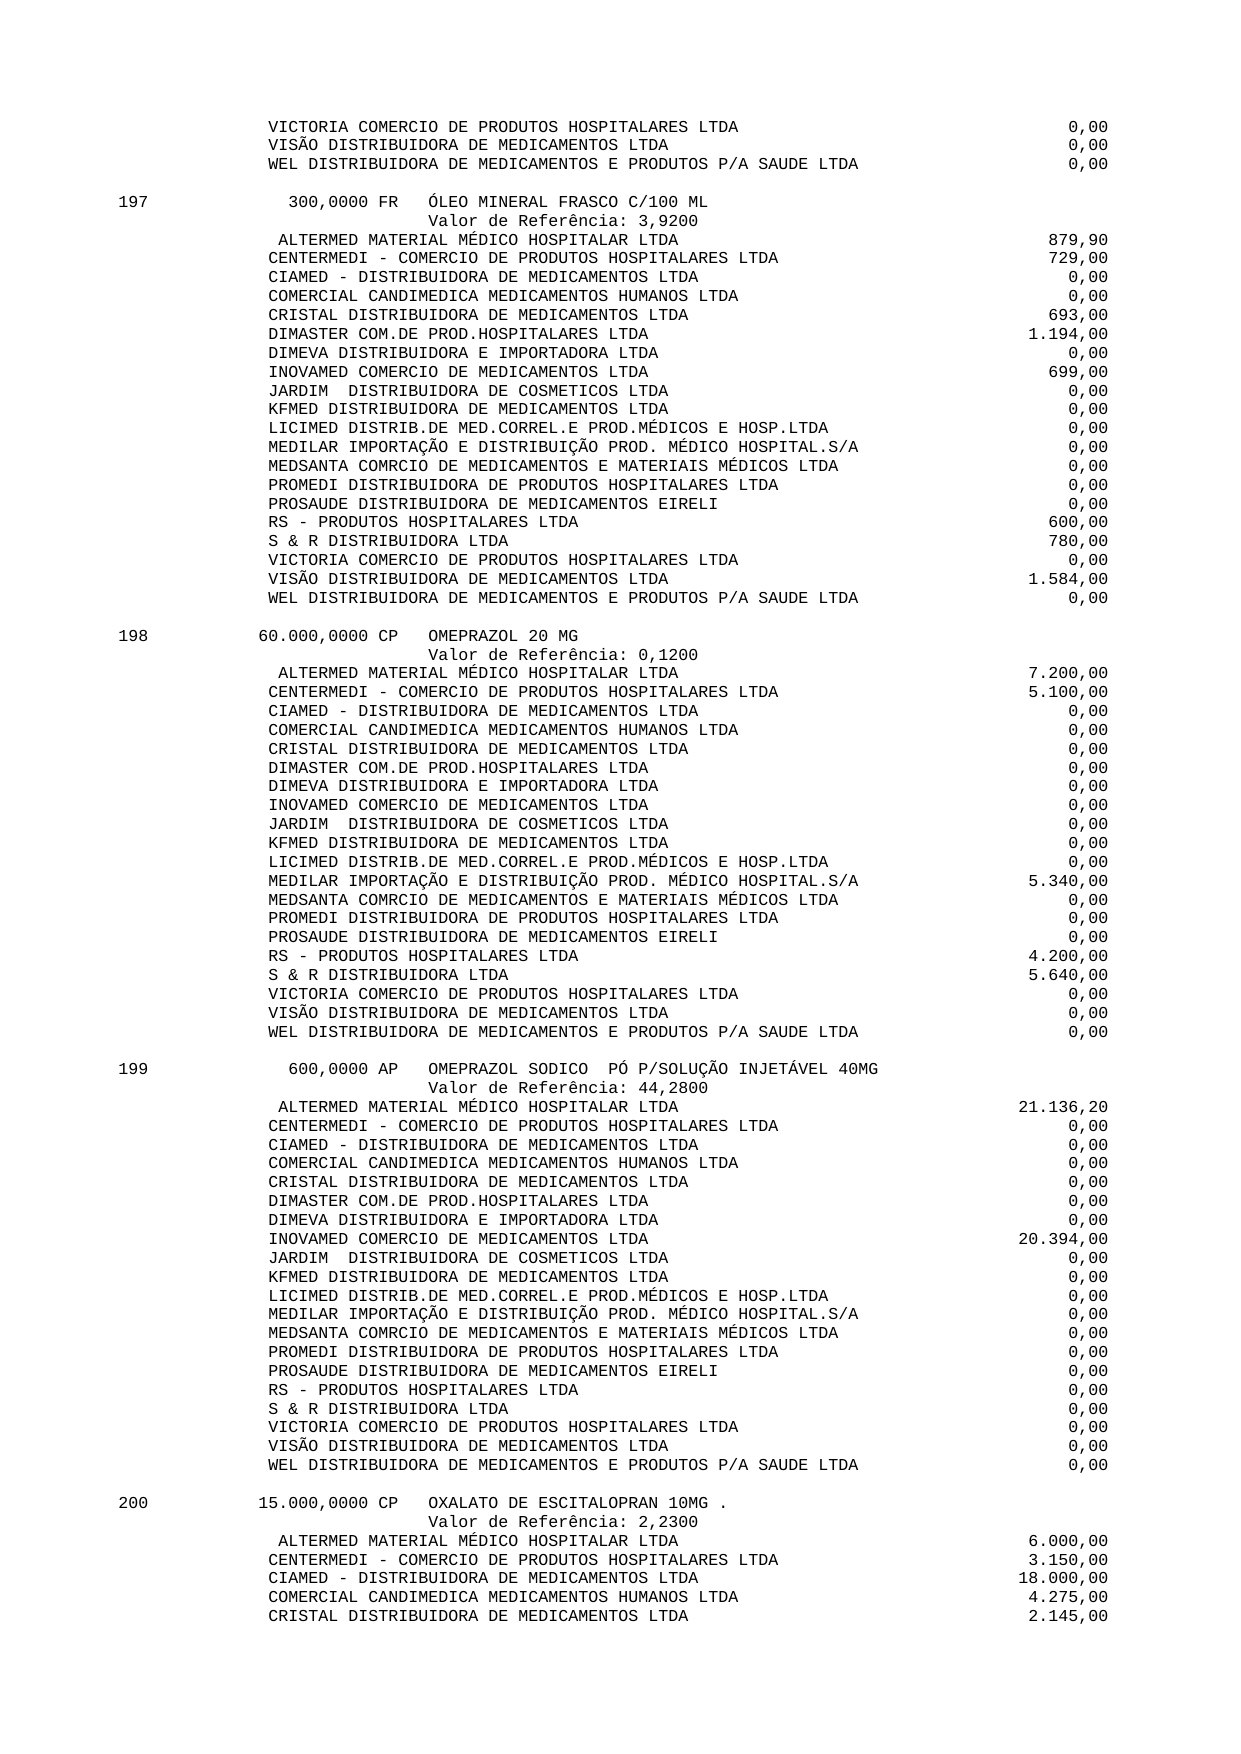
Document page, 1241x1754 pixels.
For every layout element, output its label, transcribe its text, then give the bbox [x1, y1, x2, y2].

text VICTORIA COMERCIO DE PRODUTOS HOSPITALARES LTDA 0,00 VISÃO DISTRIBUIDORA DE MEDICAMENTOS LTDA 0,00 WEL DISTRIBUIDORA DE MEDICAMENTOS E PRODUTOS P/A SAUDE LTDA 0,00 197 300,0000 FR ÓLEO MINERAL FRASCO C/100 ML Valor de Referência: 3,9200 ALTERMED MATERIAL MÉDICO HOSPITALAR LTDA 879,90 CENTERMEDI - COMERCIO DE PRODUTOS HOSPITALARES LTDA 729,00 CIAMED - DISTRIBUIDORA DE MEDICAMENTOS LTDA 0,00 COMERCIAL CANDIMEDICA MEDICAMENTOS HUMANOS LTDA 0,00 CRISTAL DISTRIBUIDORA DE MEDICAMENTOS LTDA 693,00 DIMASTER COM.DE PROD.HOSPITALARES LTDA 1.194,00 DIMEVA DISTRIBUIDORA E IMPORTADORA LTDA 0,00 INOVAMED COMERCIO DE MEDICAMENTOS LTDA 699,00 JARDIM DISTRIBUIDORA DE COSMETICOS LTDA 0,00 KFMED DISTRIBUIDORA DE MEDICAMENTOS LTDA 0,00 LICIMED DISTRIB.DE MED.CORREL.E PROD.MÉDICOS E HOSP.LTDA 0,00 MEDILAR IMPORTAÇÃO E DISTRIBUIÇÃO PROD. MÉDICO HOSPITAL.S/A 0,00 MEDSANTA COMRCIO DE MEDICAMENTOS E MATERIAIS MÉDICOS LTDA 0,00 PROMEDI DISTRIBUIDORA DE PRODUTOS HOSPITALARES LTDA 0,00 PROSAUDE DISTRIBUIDORA DE MEDICAMENTOS EIRELI 0,00 RS - PRODUTOS HOSPITALARES LTDA 600,00 S & R DISTRIBUIDORA LTDA 780,00 VICTORIA COMERCIO DE PRODUTOS HOSPITALARES LTDA 0,00 VISÃO DISTRIBUIDORA DE MEDICAMENTOS LTDA 1.584,00 WEL DISTRIBUIDORA DE MEDICAMENTOS E PRODUTOS P/A SAUDE LTDA 0,00 198 60.000,0000 CP OMEPRAZOL 20 MG Valor de Referência: 0,1200 ALTERMED MATERIAL MÉDICO HOSPITALAR LTDA 7.200,00 CENTERMEDI - COMERCIO DE PRODUTOS HOSPITALARES LTDA 5.100,00 CIAMED - DISTRIBUIDORA DE MEDICAMENTOS LTDA 0,00 COMERCIAL CANDIMEDICA MEDICAMENTOS HUMANOS LTDA 0,00 CRISTAL DISTRIBUIDORA DE MEDICAMENTOS LTDA 0,00 DIMASTER COM.DE PROD.HOSPITALARES LTDA 0,00 DIMEVA DISTRIBUIDORA E IMPORTADORA LTDA 0,00 INOVAMED COMERCIO DE MEDICAMENTOS LTDA 0,00 JARDIM DISTRIBUIDORA DE COSMETICOS LTDA 0,00 KFMED DISTRIBUIDORA DE MEDICAMENTOS LTDA 0,00 LICIMED DISTRIB.DE MED.CORREL.E PROD.MÉDICOS E HOSP.LTDA 0,00 MEDILAR IMPORTAÇÃO E DISTRIBUIÇÃO PROD. MÉDICO HOSPITAL.S/A 5.340,00 MEDSANTA COMRCIO DE MEDICAMENTOS E MATERIAIS MÉDICOS LTDA 0,00 PROMEDI DISTRIBUIDORA DE PRODUTOS HOSPITALARES LTDA 0,00 PROSAUDE DISTRIBUIDORA DE MEDICAMENTOS EIRELI 0,00 RS - PRODUTOS HOSPITALARES LTDA 4.200,00 S & R DISTRIBUIDORA LTDA 5.640,00 VICTORIA COMERCIO DE PRODUTOS HOSPITALARES LTDA 0,00 VISÃO DISTRIBUIDORA DE MEDICAMENTOS LTDA 0,00 WEL DISTRIBUIDORA DE MEDICAMENTOS E PRODUTOS P/A SAUDE LTDA 0,00 199 600,0000 AP OMEPRAZOL SODICO PÓ P/SOLUÇÃO INJETÁVEL 40MG Valor de Referência: 44,2800 ALTERMED MATERIAL MÉDICO HOSPITALAR LTDA 21.136,20 CENTERMEDI - COMERCIO DE PRODUTOS HOSPITALARES LTDA 0,00 CIAMED - DISTRIBUIDORA DE MEDICAMENTOS LTDA 0,00 COMERCIAL CANDIMEDICA MEDICAMENTOS HUMANOS LTDA 0,00 CRISTAL DISTRIBUIDORA DE MEDICAMENTOS LTDA 0,00 DIMASTER COM.DE PROD.HOSPITALARES LTDA 0,00 DIMEVA DISTRIBUIDORA E IMPORTADORA LTDA 0,00 INOVAMED COMERCIO DE MEDICAMENTOS LTDA 20.394,00 JARDIM DISTRIBUIDORA DE COSMETICOS LTDA 0,00 KFMED DISTRIBUIDORA DE MEDICAMENTOS LTDA 0,00 LICIMED DISTRIB.DE MED.CORREL.E PROD.MÉDICOS E HOSP.LTDA 0,00 MEDILAR IMPORTAÇÃO E DISTRIBUIÇÃO PROD. MÉDICO HOSPITAL.S/A 0,00 MEDSANTA COMRCIO DE MEDICAMENTOS E MATERIAIS MÉDICOS LTDA 0,00 PROMEDI DISTRIBUIDORA DE PRODUTOS HOSPITALARES LTDA 0,00 PROSAUDE DISTRIBUIDORA DE MEDICAMENTOS EIRELI 0,00 RS - PRODUTOS HOSPITALARES LTDA 0,00 S & R DISTRIBUIDORA LTDA 0,00 VICTORIA COMERCIO DE PRODUTOS HOSPITALARES LTDA 0,00 VISÃO DISTRIBUIDORA DE MEDICAMENTOS LTDA 0,00 WEL DISTRIBUIDORA DE MEDICAMENTOS E PRODUTOS P/A SAUDE LTDA 0,00 200 15.000,0000 CP OXALATO DE ESCITALOPRAN 10MG . Valor de Referência: 2,2300 ALTERMED MATERIAL MÉDICO HOSPITALAR LTDA 6.000,00 CENTERMEDI - COMERCIO DE PRODUTOS HOSPITALARES LTDA 3.150,00 CIAMED - DISTRIBUIDORA DE MEDICAMENTOS LTDA 18.000,00 COMERCIAL CANDIMEDICA MEDICAMENTOS HUMANOS LTDA 4.275,00 CRISTAL DISTRIBUIDORA DE MEDICAMENTOS LTDA 2.145,00 [118, 118, 1122, 1626]
